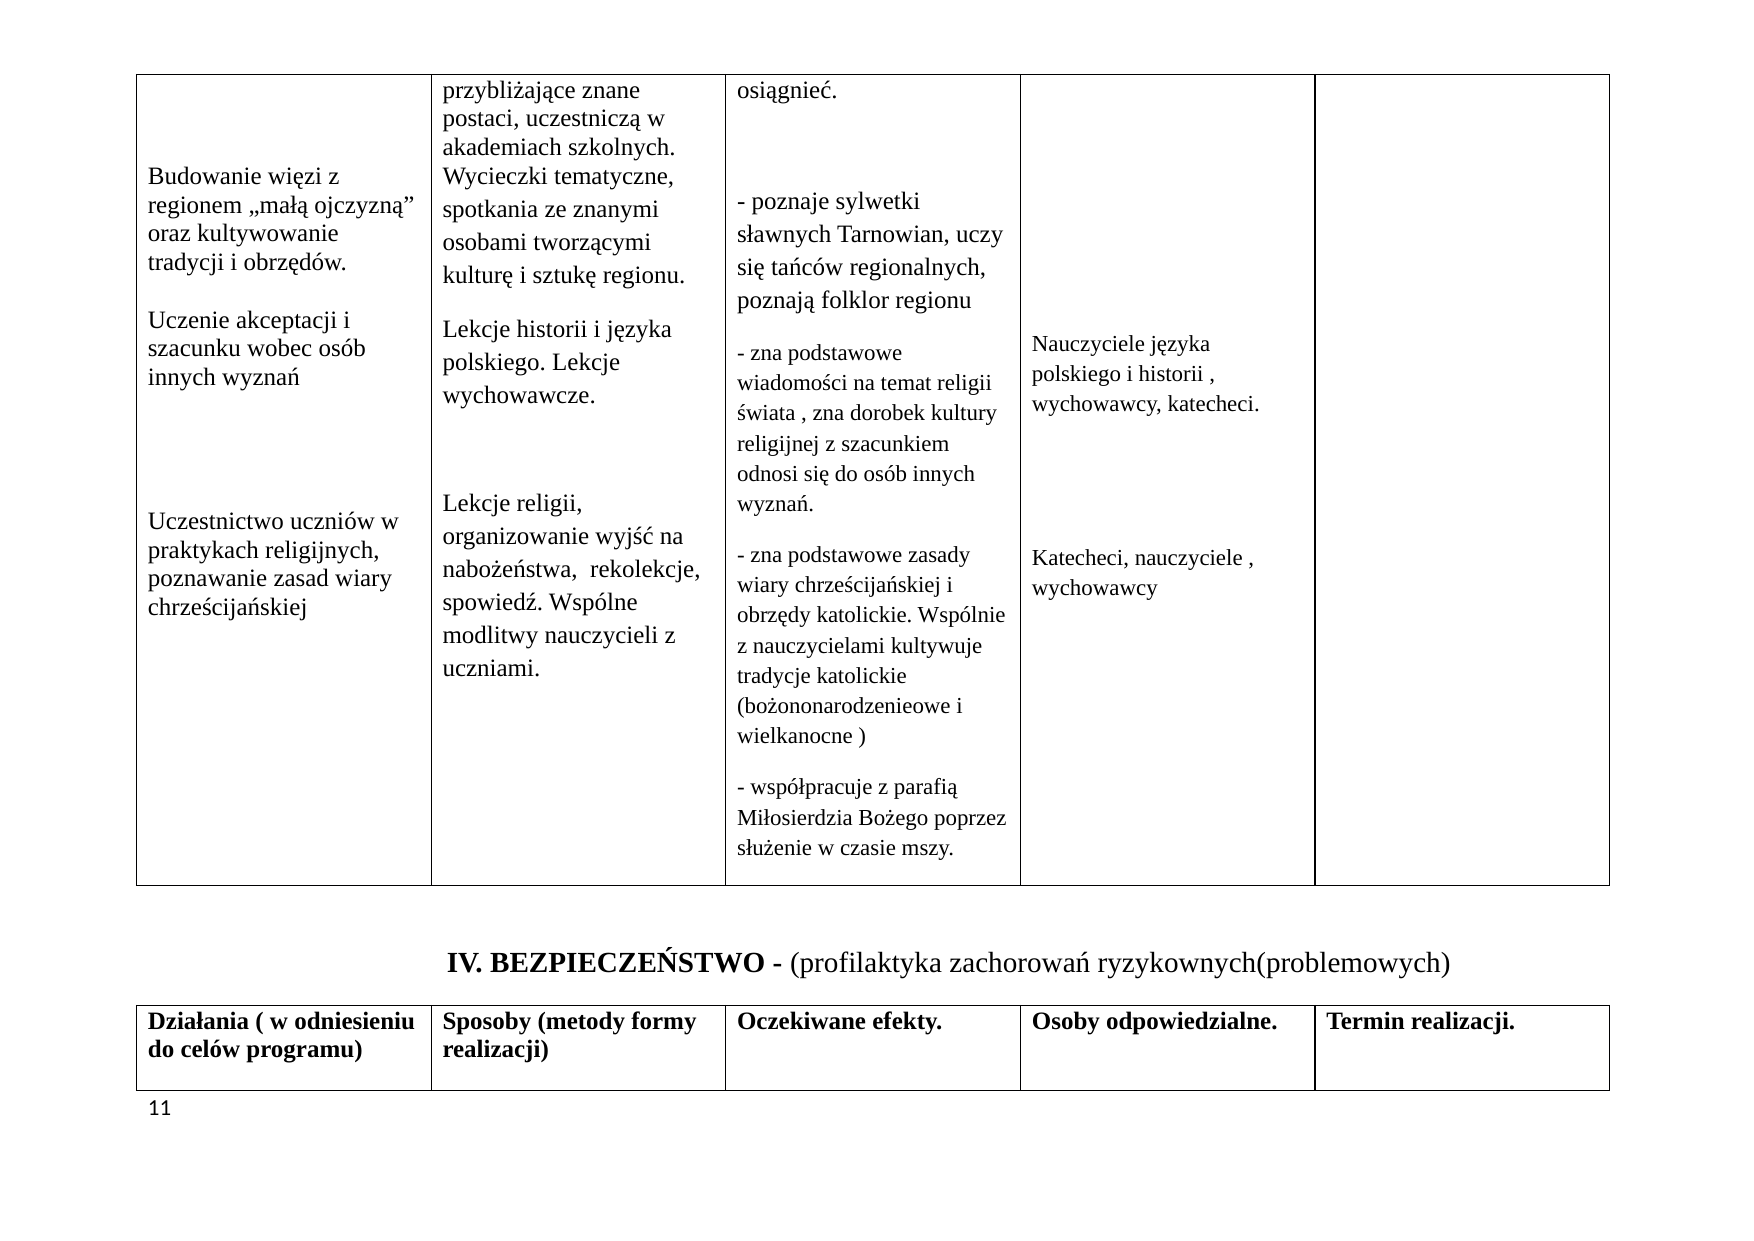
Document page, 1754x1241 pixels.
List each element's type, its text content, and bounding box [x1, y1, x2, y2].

table_cell Budowanie więzi z regionem „małą ojczyzną” oraz kultywowanie tradycji i obrzędów. Uczenie akceptacji i szacunku wobec osób innych wyznań Uczestnictwo uczniów w praktykach religijnych, poznawanie zasad wiary chrześcijańskiej [137, 75, 431, 885]
table_cell [1316, 75, 1609, 885]
table_header Sposoby (metody formy realizacji) [432, 1006, 725, 1089]
table_header Termin realizacji. [1316, 1006, 1609, 1089]
table_cell Nauczyciele języka polskiego i historii , wychowawcy, katecheci. Katecheci, nauczyciele , wychowawcy [1021, 75, 1314, 885]
table_header Działania ( w odniesieniu do celów programu) [137, 1006, 431, 1089]
table_header Osoby odpowiedzialne. [1021, 1006, 1314, 1089]
text IV. BEZPIECZEŃSTWO - (profilaktyka zachorowań ryzykownych(problemowych) [148, 945, 1606, 979]
table_header Oczekiwane efekty. [726, 1006, 1020, 1089]
table_cell przybliżające znane postaci, uczestniczą w akademiach szkolnych. Wycieczki tematyczne, spotkania ze znanymi osobami tworzącymi kulturę i sztukę regionu. Lekcje historii i języka polskiego. Lekcje wychowawcze. Lekcje religii, organizowanie wyjść na nabożeństwa, rekolekcje, spowiedź. Wspólne modlitwy nauczycieli z uczniami. [432, 75, 725, 885]
table_cell osiągnieć. - poznaje sylwetki sławnych Tarnowian, uczy się tańców regionalnych, poznają folklor regionu - zna podstawowe wiadomości na temat religii świata , zna dorobek kultury religijnej z szacunkiem odnosi się do osób innych wyznań. - zna podstawowe zasady wiary chrześcijańskiej i obrzędy katolickie. Wspólnie z nauczycielami kultywuje tradycje katolickie (bożononarodzenieowe i wielkanocne ) - współpracuje z parafią Miłosierdzia Bożego poprzez służenie w czasie mszy. [726, 75, 1020, 885]
